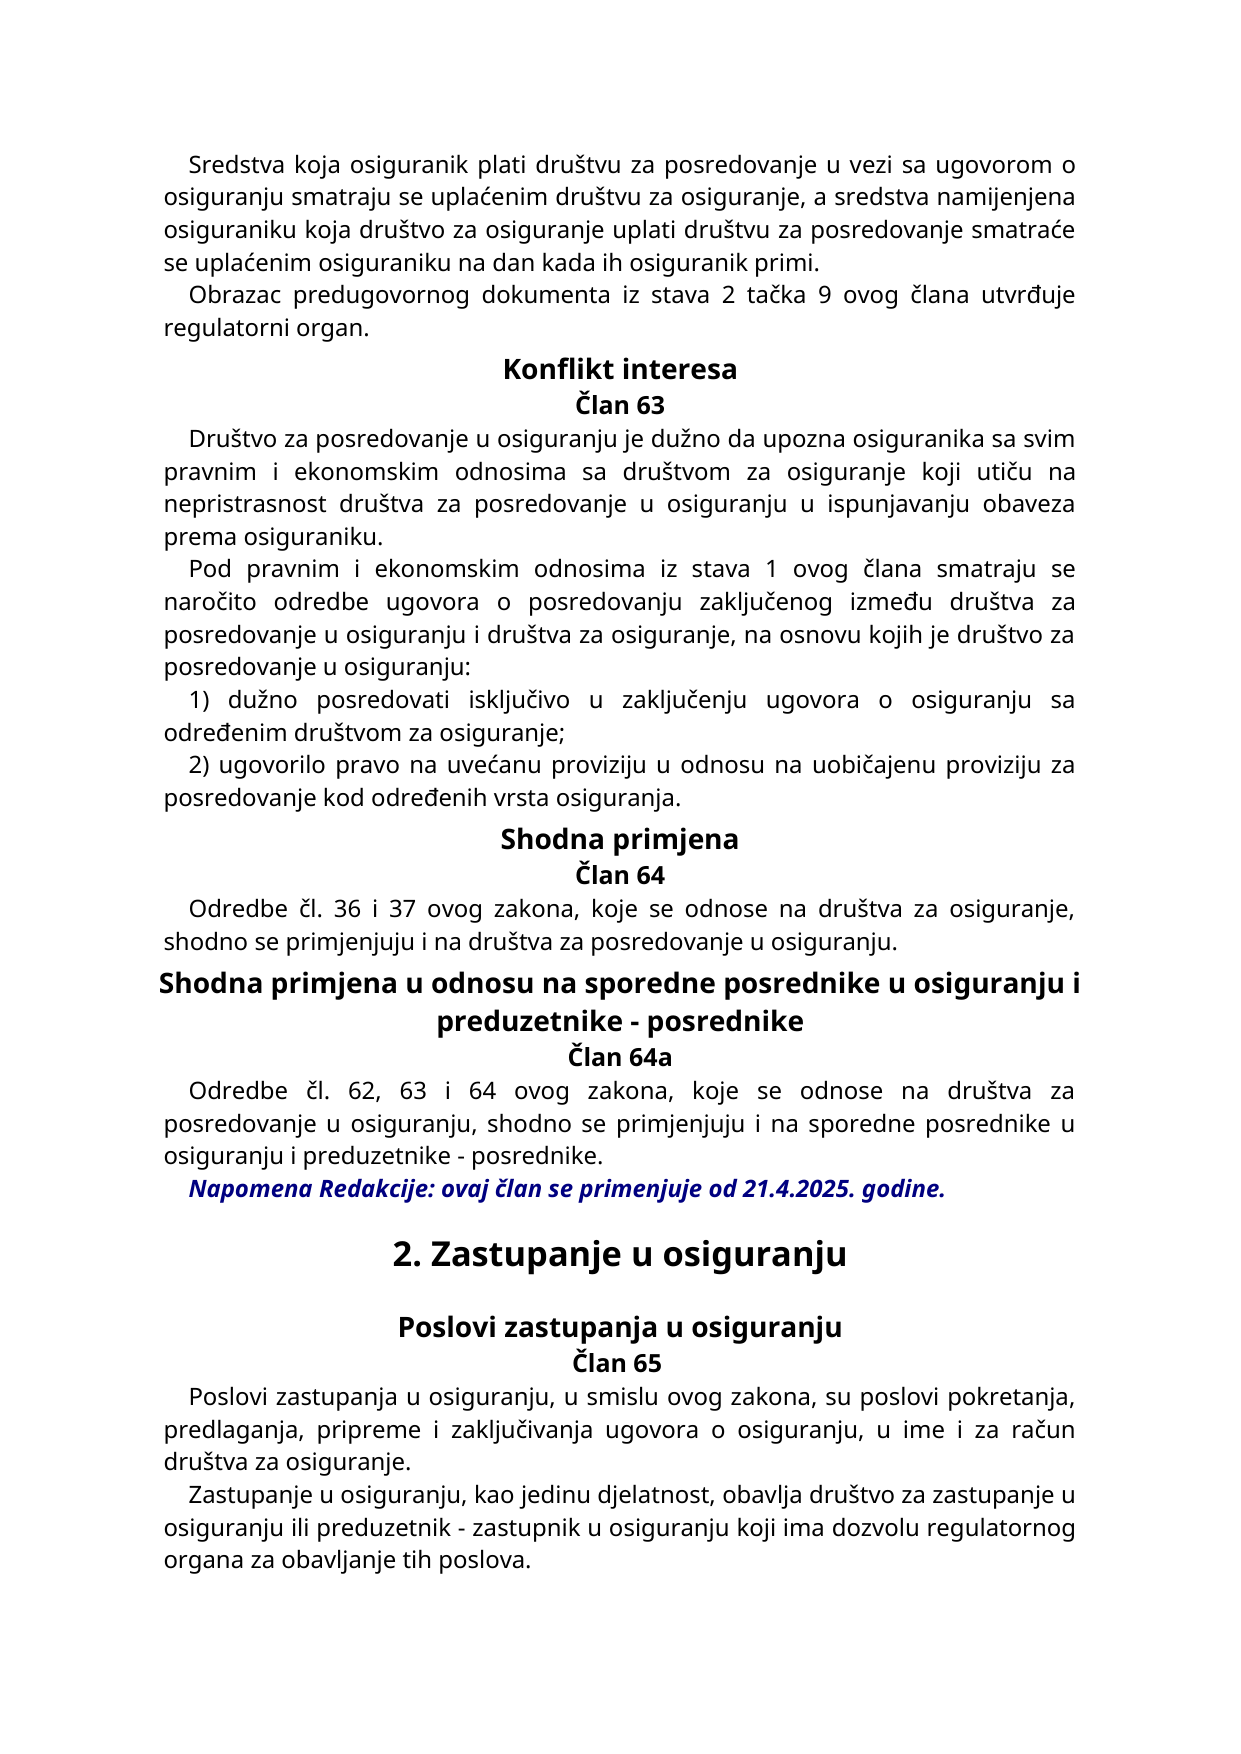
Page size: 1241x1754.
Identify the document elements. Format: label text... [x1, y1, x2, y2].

text Pod pravnim i ekonomskim odnosima iz stava 1 ovog člana smatraju se naročito odredbe ugovora o posredovanju zaključenog između društva za posredovanje u osiguranju i društva za osiguranje, na osnovu kojih je društvo za posredovanje u osiguranju: [163, 552, 1077, 683]
text Napomena Redakcije: ovaj član se primenjuje od 21.4.2025. godine. [163, 1172, 1077, 1204]
text 2. Zastupanje u osiguranju [148, 1229, 1093, 1276]
text Član 64 [148, 858, 1093, 892]
text Shodna primjena u odnosu na sporedne posrednike u osiguranju i preduzetnike - posrednike [148, 963, 1093, 1040]
text Društvo za posredovanje u osiguranju je dužno da upozna osiguranika sa svim pravnim i ekonomskim odnosima sa društvom za osiguranje koji utiču na nepristrasnost društva za posredovanje u osiguranju u ispunjavanju obaveza prema osiguraniku. [163, 422, 1077, 552]
text Odredbe čl. 36 i 37 ovog zakona, koje se odnose na društva za osiguranje, shodno se primjenjuju i na društva za posredovanje u osiguranju. [163, 892, 1077, 957]
text Član 63 [148, 388, 1093, 422]
text Član 65 ﻿ [148, 1346, 1093, 1380]
text Odredbe čl. 62, 63 i 64 ovog zakona, koje se odnose na društva za posredovanje u osiguranju, shodno se primjenjuju i na sporedne posrednike u osiguranju i preduzetnike - posrednike. [163, 1074, 1077, 1172]
text Konflikt interesa [148, 349, 1093, 388]
text Zastupanje u osiguranju, kao jedinu djelatnost, obavlja društvo za zastupanje u osiguranju ili preduzetnik - zastupnik u osiguranju koji ima dozvolu regulatornog organa za obavljanje tih poslova. [163, 1478, 1077, 1576]
text Poslovi zastupanja u osiguranju, u smislu ovog zakona, su poslovi pokretanja, predlaganja, pripreme i zaključivanja ugovora o osiguranju, u ime i za račun društva za osiguranje. [163, 1380, 1077, 1478]
text Sredstva koja osiguranik plati društvu za posredovanje u vezi sa ugovorom o osiguranju smatraju se uplaćenim društvu za osiguranje, a sredstva namijenjena osiguraniku koja društvo za osiguranje uplati društvu za posredovanje smatraće se uplaćenim osiguraniku na dan kada ih osiguranik primi. [163, 148, 1077, 278]
text Član 64a [148, 1040, 1093, 1074]
text 1) dužno posredovati isključivo u zaključenju ugovora o osiguranju sa određenim društvom za osiguranje; [163, 683, 1077, 748]
text Poslovi zastupanja u osiguranju [148, 1307, 1093, 1346]
text 2) ugovorilo pravo na uvećanu proviziju u odnosu na uobičajenu proviziju za posredovanje kod određenih vrsta osiguranja. [163, 748, 1077, 813]
text Shodna primjena [148, 819, 1093, 858]
text Obrazac predugovornog dokumenta iz stava 2 tačka 9 ovog člana utvrđuje regulatorni organ. [163, 278, 1077, 343]
